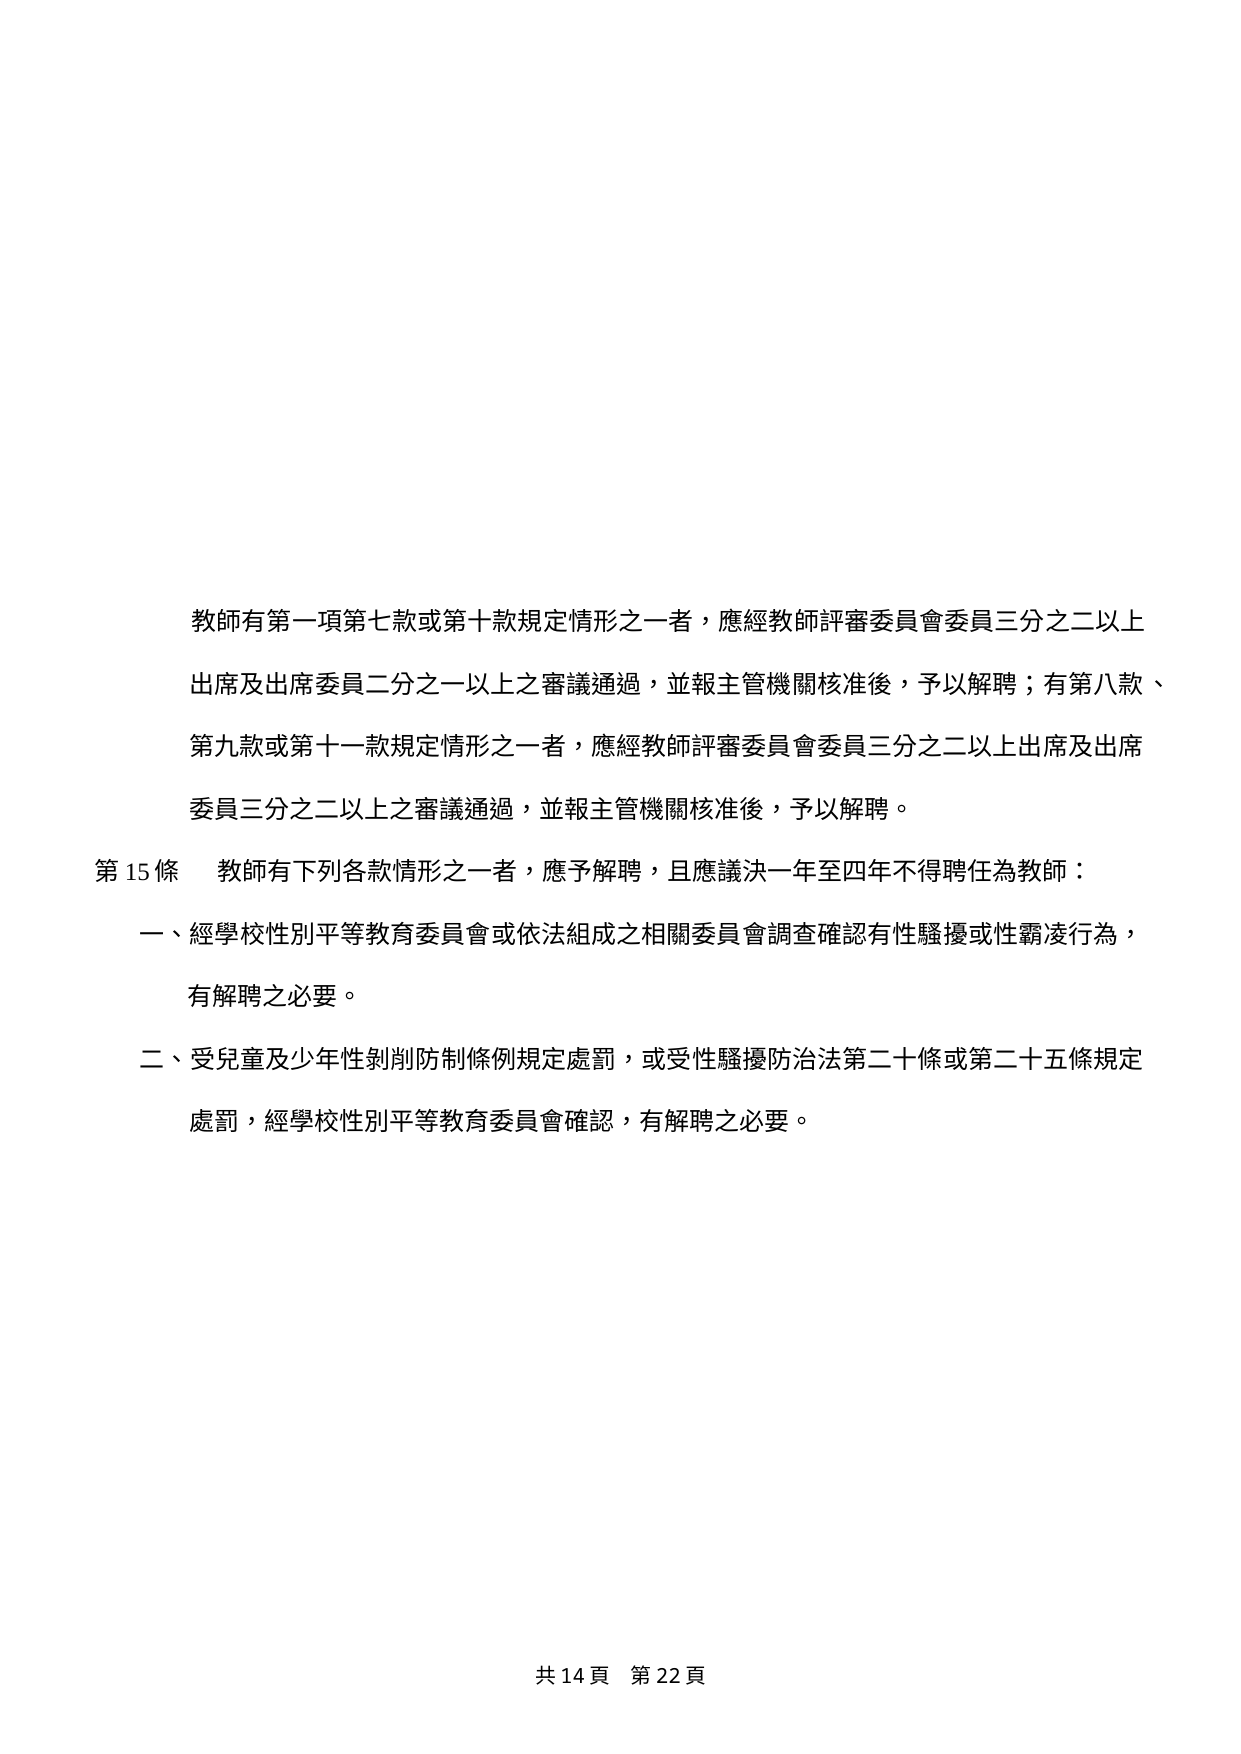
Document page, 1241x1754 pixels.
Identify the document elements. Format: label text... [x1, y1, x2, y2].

text 一、經學校性別平等教育委員會或依法組成之相關委員會調查確認有性騷擾或性霸凌行為，有解聘之必要。 [94, 891, 1146, 1016]
text 二、受兒童及少年性剝削防制條例規定處罰，或受性騷擾防治法第二十條或第二十五條規定處罰，經學校性別平等教育委員會確認，有解聘之必要。 [94, 1016, 1146, 1141]
text 第15條 教師有下列各款情形之一者，應予解聘，且應議決一年至四年不得聘任為教師： [94, 828, 1146, 891]
text 教師有第一項第七款或第十款規定情形之一者，應經教師評審委員會委員三分之二以上出席及出席委員二分之一以上之審議通過，並報主管機關核准後，予以解聘；有第八款、第九款或第十一款規定情形之一者，應經教師評審委員會委員三分之二以上出席及出席委員三分之二以上之審議通過，並報主管機關核准後，予以解聘。 [96, 578, 1146, 828]
